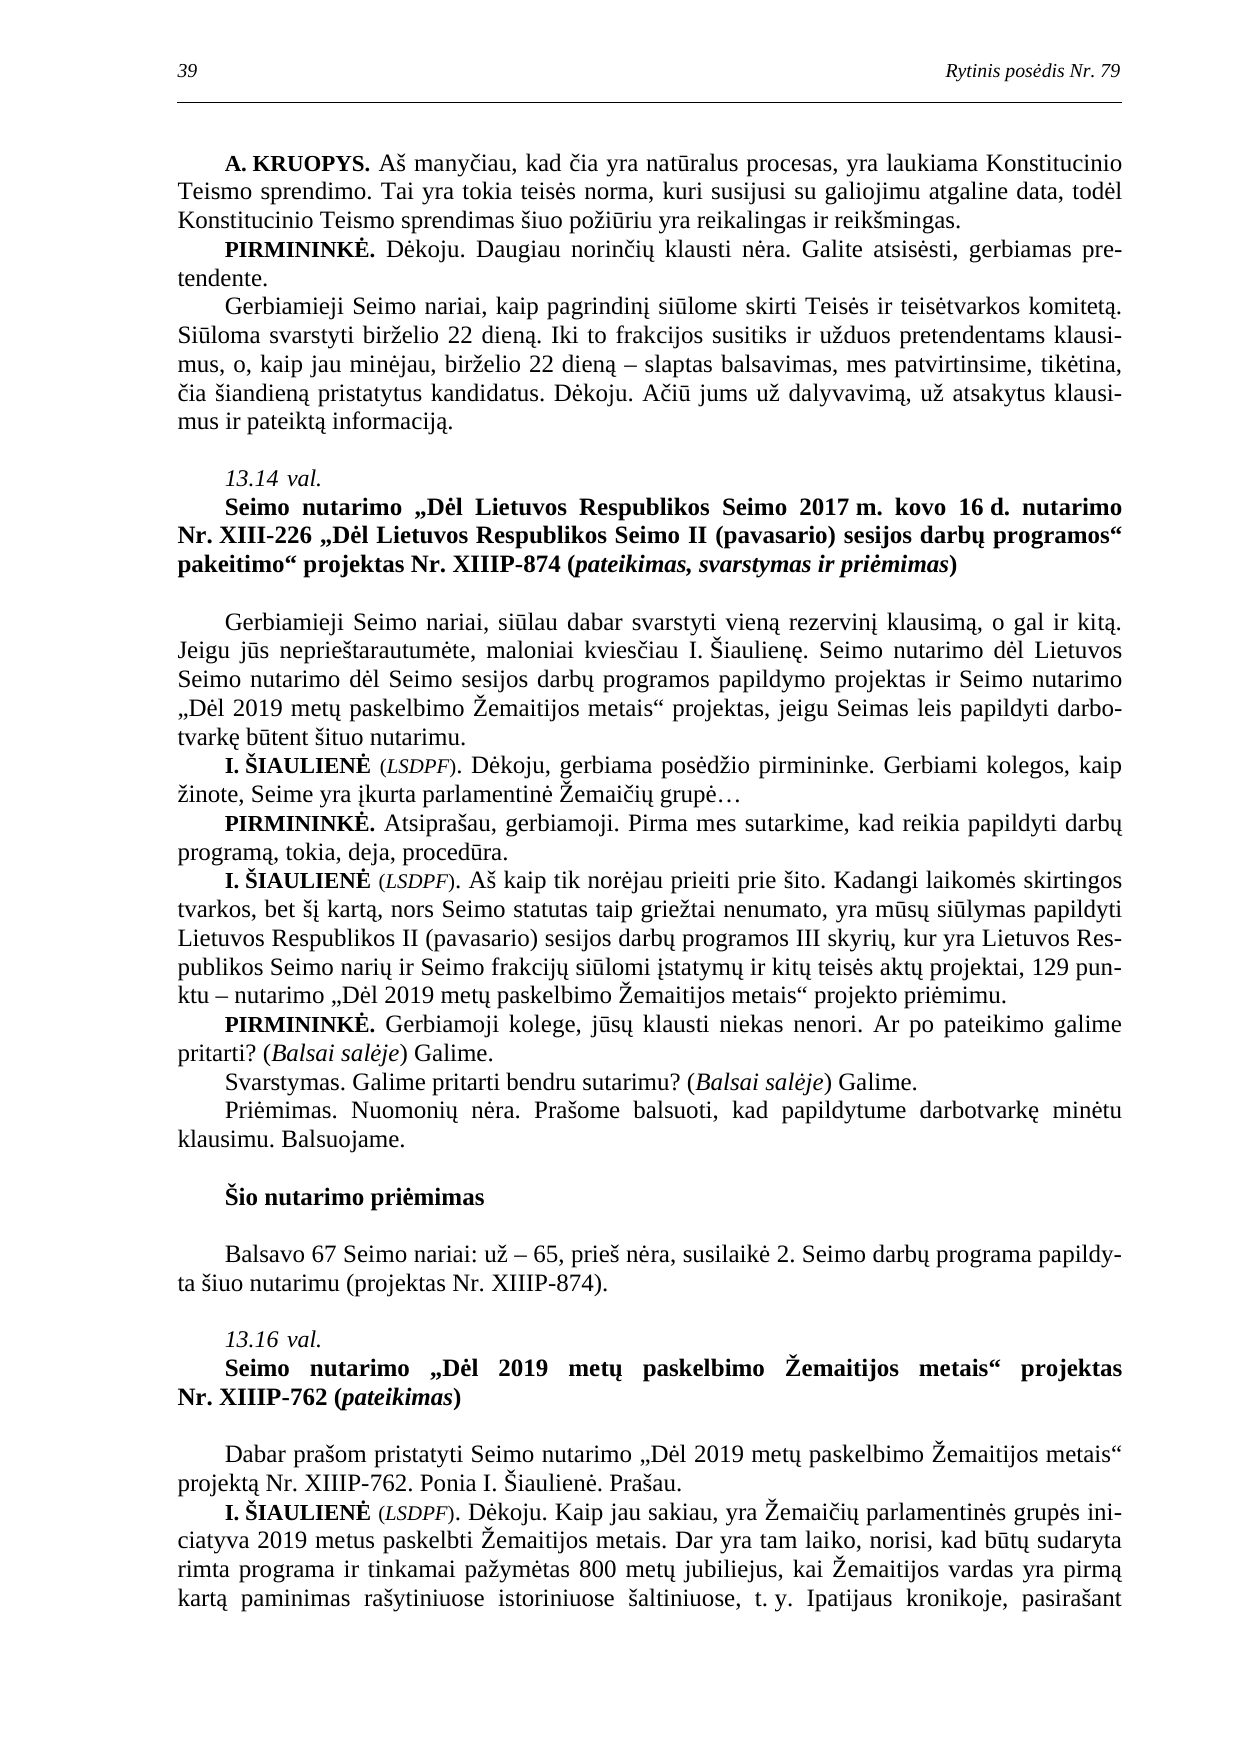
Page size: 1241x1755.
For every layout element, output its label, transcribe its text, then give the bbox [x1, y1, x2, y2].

text Sei­mo nu­ta­ri­mo „Dėl Lie­tu­vos Res­pub­li­kos Sei­mo 2017 m. ko­vo 16 d. nu­ta­ri­mo Nr. XIII-226 „Dėl Lie­tu­vos Res­pub­li­kos Sei­mo II (pa­va­sa­rio) se­si­jos dar­bų pro­gra­mos“ pa­kei­ti­mo“ pro­jek­tas Nr. XIIIP-874 (pa­tei­ki­mas, svars­ty­mas ir pri­ėmi­mas) [177, 492, 1122, 578]
text 13.14 val. [224, 464, 1122, 492]
text I. ŠIAULIENĖ (LSDPF). Dė­ko­ju, ger­bia­ma po­sė­džio pir­mi­nin­ke. Ger­bia­mi ko­le­gos, kaip ži­no­te, Sei­me yra įkur­ta par­la­men­ti­nė Že­mai­čių gru­pė… [177, 750, 1122, 808]
text Da­bar pra­šom pri­sta­ty­ti Sei­mo nu­ta­ri­mo „Dėl 2019 me­tų pa­skel­bi­mo Že­mai­ti­jos me­tais“ pro­jek­tą Nr. XIIIP-762. Po­nia I. Šiau­lie­nė. Pra­šau. [177, 1439, 1122, 1497]
text I. ŠIAULIENĖ (LSDPF). Aš kaip tik no­rė­jau pri­ei­ti prie ši­to. Ka­dan­gi lai­ko­mės skir­tin­gos tvar­kos, bet šį kar­tą, nors Sei­mo sta­tu­tas taip griež­tai ne­nu­ma­to, yra mū­sų siū­ly­mas pa­pil­dy­ti Lie­tu­vos Res­pub­li­kos II (pa­va­sa­rio) se­si­jos dar­bų pro­gra­mos III sky­rių, kur yra Lie­tu­vos Res­pub­li­kos Sei­mo na­rių ir Sei­mo frak­ci­jų siū­lo­mi įsta­ty­mų ir ki­tų tei­sės ak­tų pro­jek­tai, 129 pun­k­tu – nu­ta­ri­mo „Dėl 2019 me­tų pa­skel­bi­mo Že­mai­ti­jos me­tais“ pro­jek­to pri­ėmi­mu. [177, 865, 1122, 1009]
text Šio nu­ta­ri­mo pri­ėmi­mas [177, 1182, 1122, 1210]
text Bal­sa­vo 67 Sei­mo na­riai: už – 65, prieš nė­ra, su­si­lai­kė 2. Sei­mo dar­bų pro­gra­ma pa­pil­dy­ta šiuo nu­ta­ri­mu (pro­jek­tas Nr. XIIIP-874). [177, 1239, 1122, 1297]
text PIRMININKĖ. At­si­pra­šau, ger­bia­mo­ji. Pir­ma mes su­tar­ki­me, kad rei­kia pa­pil­dy­ti dar­bų pro­gra­mą, to­kia, de­ja, pro­ce­dū­ra. [177, 808, 1122, 865]
text 13.16 val. [224, 1325, 1122, 1353]
text Ger­bia­mie­ji Sei­mo na­riai, kaip pa­grin­di­nį siū­lo­me skir­ti Tei­sės ir tei­sėt­var­kos ko­mi­te­tą. Siū­lo­ma svars­ty­ti bir­že­lio 22 die­ną. Iki to frak­ci­jos su­si­tiks ir už­duos pre­ten­den­tams klau­si­mus, o, kaip jau mi­nė­jau, bir­že­lio 22 die­ną – slap­tas bal­sa­vi­mas, mes pa­tvir­tin­si­me, ti­kė­ti­na, čia šian­die­ną pri­sta­ty­tus kan­di­da­tus. Dė­ko­ju. Ačiū jums už da­ly­va­vi­mą, už at­sa­ky­tus klau­si­mus ir pa­teik­tą in­for­ma­ci­ją. [177, 291, 1122, 435]
text I. ŠIAULIENĖ (LSDPF). Dė­ko­ju. Kaip jau sa­kiau, yra Že­mai­čių par­la­men­ti­nės gru­pės ini­cia­ty­va 2019 me­tus pa­skelb­ti Že­mai­ti­jos me­tais. Dar yra tam lai­ko, no­ri­si, kad bū­tų su­da­ry­ta rim­ta pro­gra­ma ir tin­ka­mai pa­žy­mė­tas 800 me­tų ju­bi­lie­jus, kai Že­mai­ti­jos var­das yra pir­mą kar­tą pa­mi­ni­mas ra­šy­ti­niuo­se is­to­ri­niuo­se šal­ti­niuo­se, t. y. Ipa­ti­jaus kro­ni­ko­je, pa­si­ra­šant [177, 1497, 1122, 1612]
text Svars­ty­mas. Ga­li­me pri­tar­ti ben­dru su­ta­ri­mu? (Bal­sai sa­lė­je) Ga­li­me. [177, 1067, 1122, 1095]
text PIRMININKĖ. Dė­ko­ju. Dau­giau no­rin­čių klaus­ti nė­ra. Ga­li­te at­si­sės­ti, ger­bia­mas pre­tenden­te. [177, 234, 1122, 291]
text A. KRUOPYS. Aš ma­ny­čiau, kad čia yra na­tū­ra­lus pro­ce­sas, yra lau­kia­ma Kon­sti­tu­ci­nio Teis­mo spren­di­mo. Tai yra to­kia tei­sės nor­ma, ku­ri su­si­ju­si su ga­lio­ji­mu at­ga­li­ne da­ta, to­dėl Kon­sti­tu­ci­nio Teis­mo spren­di­mas šiuo po­žiū­riu yra rei­ka­lin­gas ir reikš­min­gas. [177, 148, 1122, 234]
text Sei­mo nu­ta­ri­mo „Dėl 2019 me­tų pa­skel­bi­mo Že­mai­ti­jos me­tais“ pro­jek­tas Nr. XIIIP-762 (pa­tei­ki­mas) [177, 1353, 1122, 1410]
text Ger­bia­mie­ji Sei­mo na­riai, siū­lau da­bar svars­ty­ti vie­ną re­zer­vi­nį klau­si­mą, o gal ir ki­tą. Jei­gu jūs ne­pri­eš­ta­rau­tu­mė­te, ma­lo­niai kvies­čiau I. Šiau­lie­nę. Sei­mo nu­ta­ri­mo dėl Lie­tu­vos Sei­mo nu­ta­ri­mo dėl Sei­mo se­si­jos dar­bų pro­gra­mos pa­pil­dy­mo pro­jek­tas ir Sei­mo nu­ta­ri­mo „Dėl 2019 me­tų pa­skel­bi­mo Že­mai­ti­jos me­tais“ pro­jek­tas, jei­gu Sei­mas leis pa­pil­dy­ti dar­bo­tvarkę bū­tent ši­tuo nu­ta­ri­mu. [177, 607, 1122, 750]
text PIRMININKĖ. Ger­bia­mo­ji ko­le­ge, jū­sų klaus­ti nie­kas ne­no­ri. Ar po pa­tei­ki­mo ga­li­me pri­tar­ti? (Bal­sai sa­lė­je) Ga­li­me. [177, 1009, 1122, 1067]
text Pri­ėmi­mas. Nuo­mo­nių nė­ra. Pra­šo­me bal­suo­ti, kad pa­pil­dy­tu­me dar­bo­tvarkę mi­nė­tu klau­si­mu. Bal­suo­ja­me. [177, 1095, 1122, 1153]
